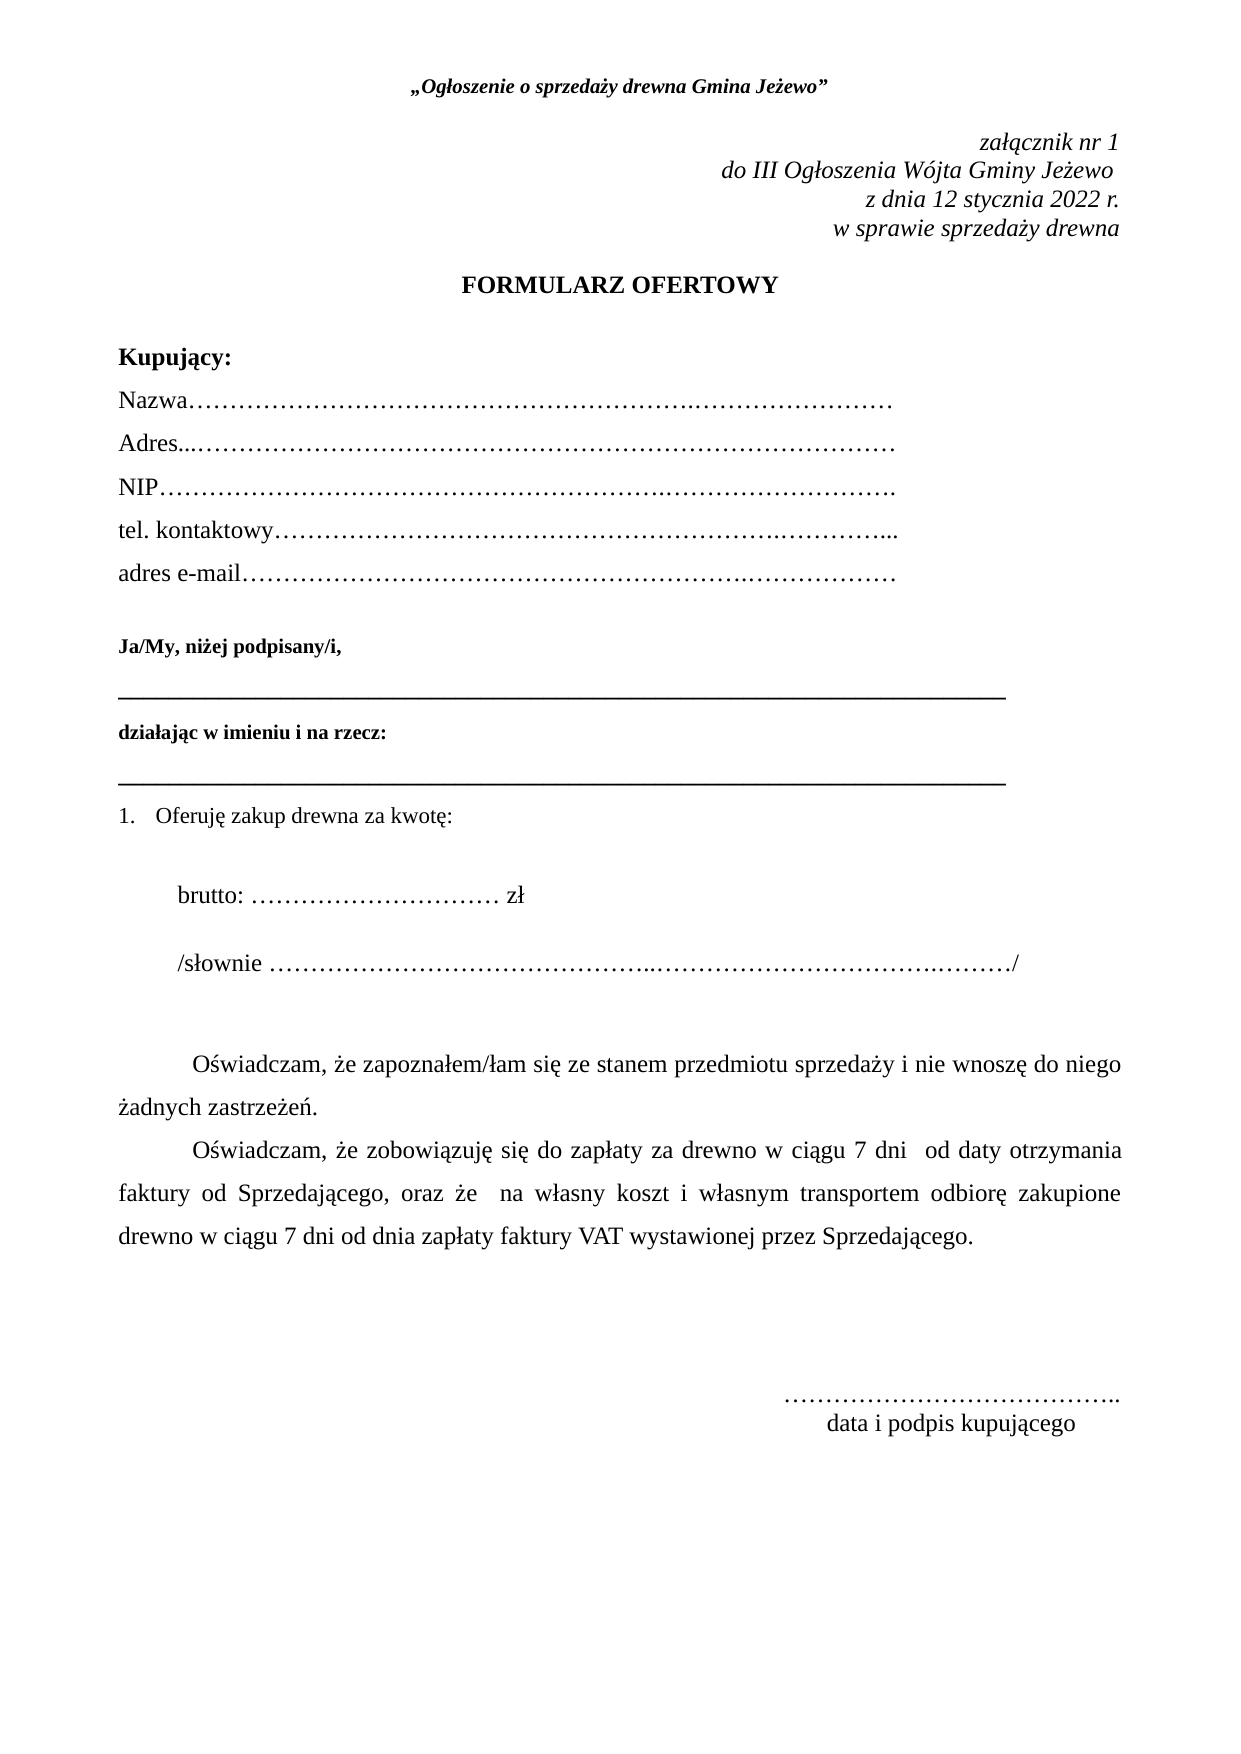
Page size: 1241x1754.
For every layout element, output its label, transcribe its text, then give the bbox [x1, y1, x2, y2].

text data i podpis kupującego [118, 1408, 1122, 1437]
text Kupujący: [118, 342, 1122, 371]
text tel. kontaktowy…………………………………………………….…………... [118, 515, 1122, 543]
text NIP…………………………………………………….………………………. [118, 472, 1122, 500]
text w sprawie sprzedaży drewna [118, 213, 1122, 242]
list Oferuję zakup drewna za kwotę: [118, 802, 1120, 829]
text adres e-mail…………………………………………………….……………… [118, 558, 1122, 587]
text Adres...………………………………………………………………………… [118, 428, 1122, 457]
text brutto: ………………………… zł [177, 880, 1122, 909]
text do III Ogłoszenia Wójta Gminy Jeżewo [118, 155, 1122, 184]
text działając w imieniu i na rzecz: _______________________________________________________________________ [118, 716, 1122, 788]
text Oświadczam, że zobowiązuję się do zapłaty za drewno w ciągu 7 dni od daty otrzymania faktury od Sprzedającego, oraz że na własny koszt i własnym transportem odbiorę zakupione drewno w ciągu 7 dni od dnia zapłaty faktury VAT wystawionej przez Sprzedającego. [118, 1135, 1122, 1250]
text Ja/My, niżej podpisany/i, _______________________________________________________________________ [118, 630, 1122, 702]
text Oświadczam, że zapoznałem/łam się ze stanem przedmiotu sprzedaży i nie wnoszę do niego żadnych zastrzeżeń. [118, 1049, 1122, 1121]
text FORMULARZ OFERTOWY [118, 270, 1122, 299]
text załącznik nr 1 [118, 127, 1122, 155]
text Nazwa…………………………………………………….…………………… [118, 385, 1122, 414]
text z dnia 12 stycznia 2022 r. [118, 184, 1122, 213]
text ………………………………….. [118, 1379, 1122, 1408]
text /słownie ………………………………………..…………………………….………/ [177, 948, 1122, 977]
